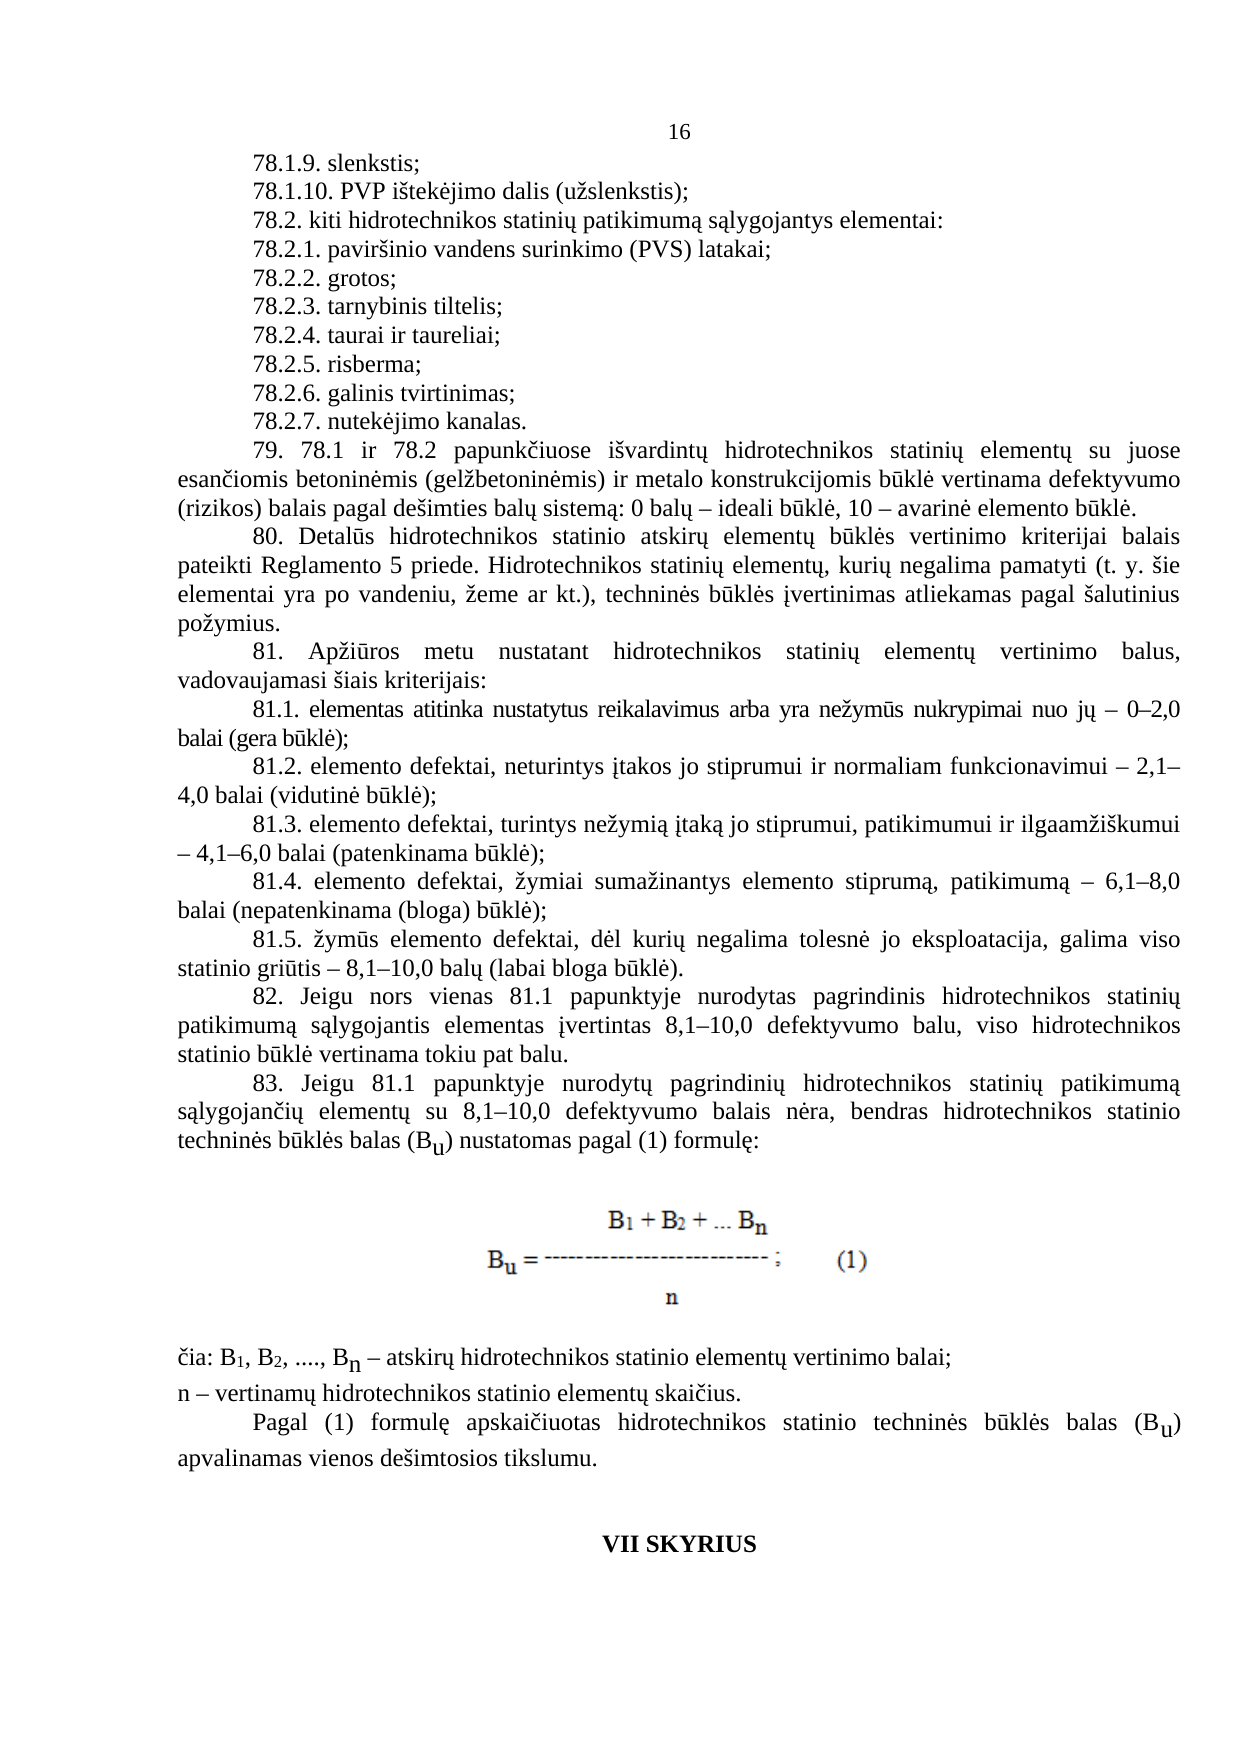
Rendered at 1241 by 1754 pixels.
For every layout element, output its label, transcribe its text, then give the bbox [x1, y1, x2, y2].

text 78.2.4. taurai ir taureliai; [177, 320, 1181, 349]
text 78.2.6. galinis tvirtinimas; [177, 378, 1181, 406]
text 78.2.5. risberma; [177, 349, 1181, 378]
text 81.5. žymūs elemento defektai, dėl kurių negalima tolesnė jo eksploatacija, galima viso statinio griūtis – 8,1–10,0 balų (labai bloga būklė). [177, 924, 1181, 981]
text VII SKYRIUS [177, 1529, 1181, 1558]
text 78.2. kiti hidrotechnikos statinių patikimumą sąlygojantys elementai: [177, 205, 1181, 234]
text 81.4. elemento defektai, žymiai sumažinantys elemento stiprumą, patikimumą – 6,1–8,0 balai (nepatenkinama (bloga) būklė); [177, 866, 1181, 924]
text čia: B1, B2, ...., Bn – atskirų hidrotechnikos statinio elementų vertinimo balai; [177, 1342, 1181, 1378]
text 81.1. elementas atitinka nustatytus reikalavimus arba yra nežymūs nukrypimai nuo jų – 0–2,0 balai (gera būklė); [177, 694, 1181, 751]
text 82. Jeigu nors vienas 81.1 papunktyje nurodytas pagrindinis hidrotechnikos statinių patikimumą sąlygojantis elementas įvertintas 8,1–10,0 defektyvumo balu, viso hidrotechnikos statinio būklė vertinama tokiu pat balu. [177, 981, 1181, 1068]
text 78.1.10. PVP ištekėjimo dalis (užslenkstis); [177, 176, 1181, 205]
text 78.1.9. slenkstis; [177, 148, 1181, 176]
text 81.2. elemento defektai, neturintys įtakos jo stiprumui ir normaliam funkcionavimui – 2,1–4,0 balai (vidutinė būklė); [177, 751, 1181, 809]
text n – vertinamų hidrotechnikos statinio elementų skaičius. [177, 1378, 1181, 1407]
text 78.2.3. tarnybinis tiltelis; [177, 291, 1181, 320]
text 81. Apžiūros metu nustatant hidrotechnikos statinių elementų vertinimo balus, vadovaujamasi šiais kriterijais: [177, 636, 1181, 694]
text 78.2.7. nutekėjimo kanalas. [177, 406, 1181, 435]
text 83. Jeigu 81.1 papunktyje nurodytų pagrindinių hidrotechnikos statinių patikimumą sąlygojančių elementų su 8,1–10,0 defektyvumo balais nėra, bendras hidrotechnikos statinio techninės būklės balas (Bu) nustatomas pagal (1) formulę: [177, 1068, 1181, 1161]
text 78.2.1. paviršinio vandens surinkimo (PVS) latakai; [177, 234, 1181, 263]
text 79. 78.1 ir 78.2 papunkčiuose išvardintų hidrotechnikos statinių elementų su juose esančiomis betoninėmis (gelžbetoninėmis) ir metalo konstrukcijomis būklė vertinama defektyvumo (rizikos) balais pagal dešimties balų sistemą: 0 balų – ideali būklė, 10 – avarinė elemento būklė. [177, 435, 1181, 521]
text 78.2.2. grotos; [177, 263, 1181, 291]
text Pagal (1) formulę apskaičiuotas hidrotechnikos statinio techninės būklės balas (Bu) apvalinamas vienos dešimtosios tikslumu. [177, 1407, 1181, 1471]
text 80. Detalūs hidrotechnikos statinio atskirų elementų būklės vertinimo kriterijai balais pateikti Reglamento 5 priede. Hidrotechnikos statinių elementų, kurių negalima pamatyti (t. y. šie elementai yra po vandeniu, žeme ar kt.), techninės būklės įvertinimas atliekamas pagal šalutinius požymius. [177, 521, 1181, 636]
text 81.3. elemento defektai, turintys nežymią įtaką jo stiprumui, patikimumui ir ilgaamžiškumui – 4,1–6,0 balai (patenkinama būklė); [177, 809, 1181, 866]
